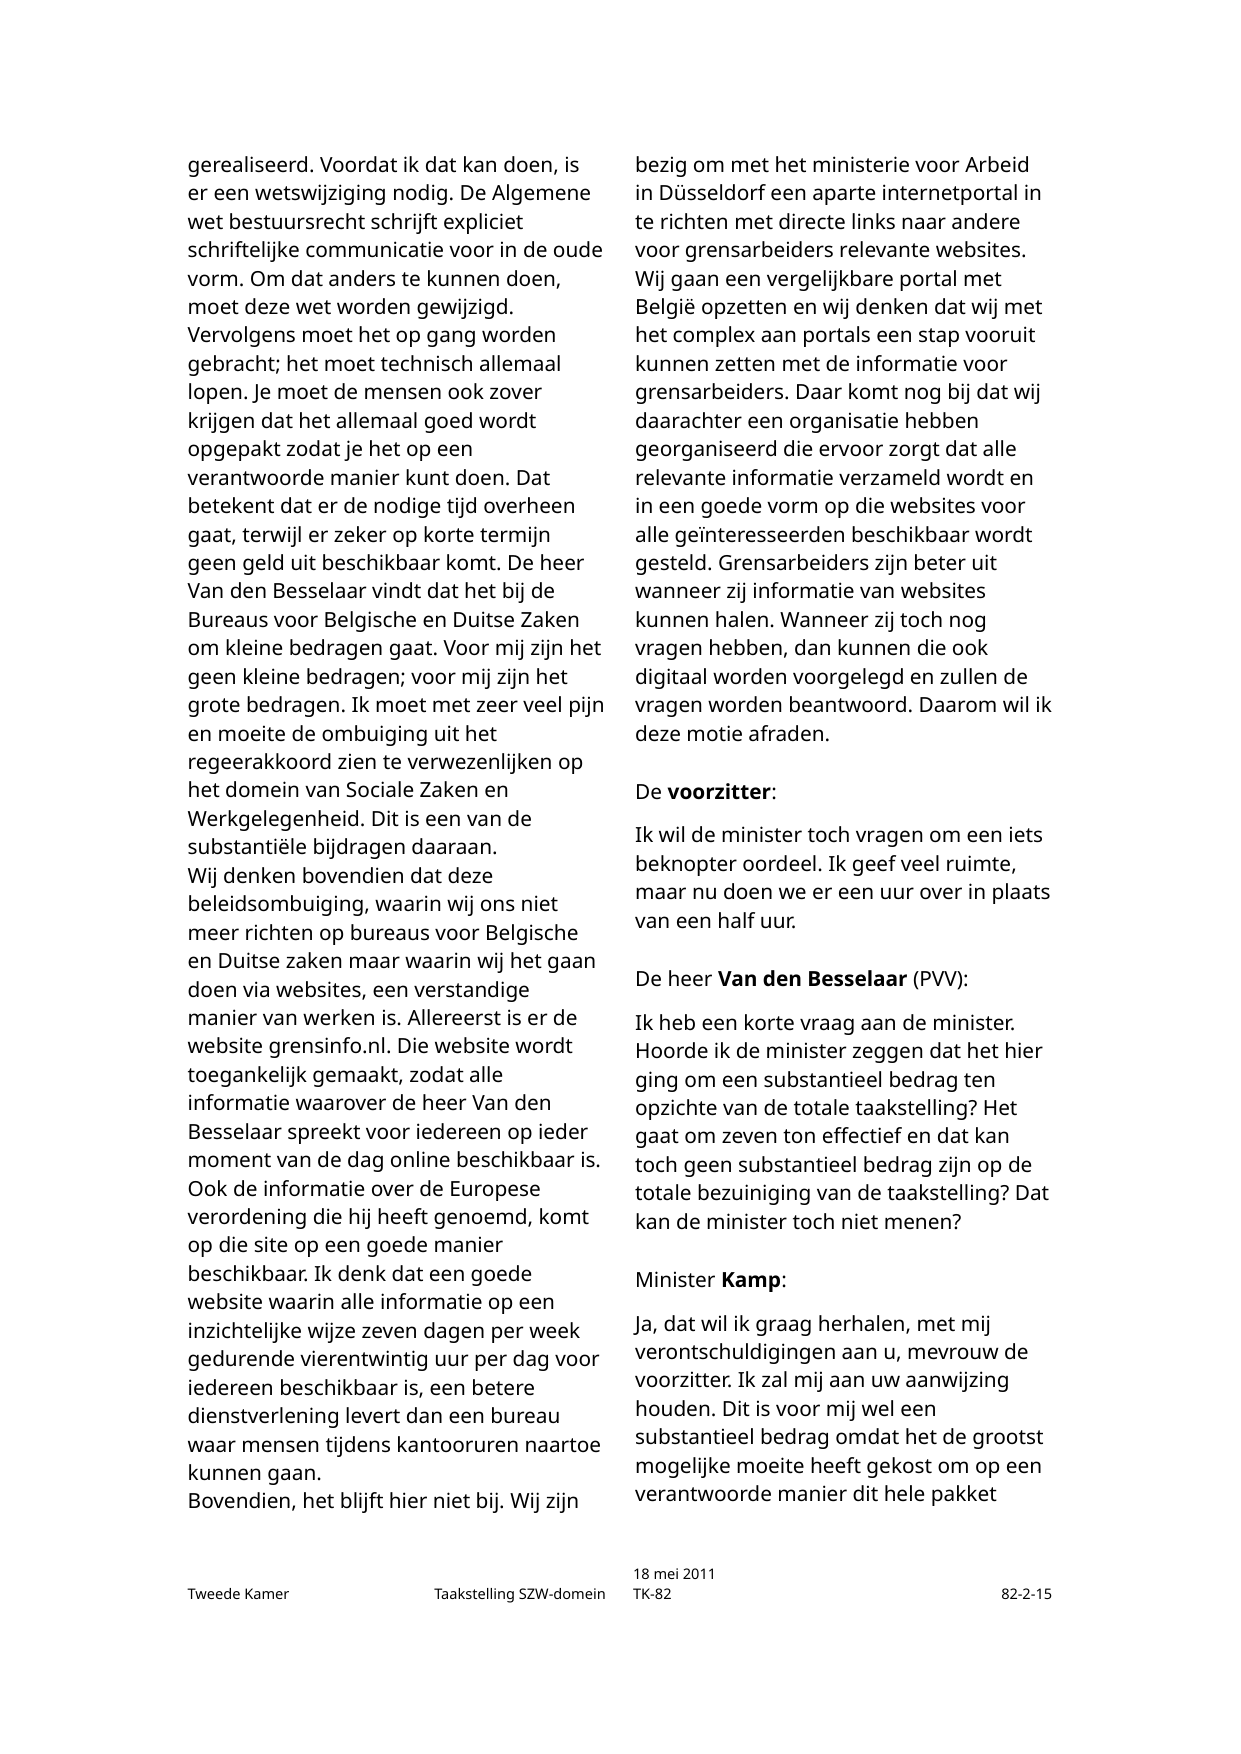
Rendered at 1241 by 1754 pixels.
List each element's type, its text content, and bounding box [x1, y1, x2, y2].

text bezig om met het ministerie voor Arbeid in Düsseldorf een aparte internetportal in te richten met directe links naar andere voor grensarbeiders relevante websites. Wij gaan een vergelijkbare portal met België opzetten en wij denken dat wij met het complex aan portals een stap vooruit kunnen zetten met de informatie voor grensarbeiders. Daar komt nog bij dat wij daarachter een organisatie hebben georganiseerd die ervoor zorgt dat alle relevante informatie verzameld wordt en in een goede vorm op die websites voor alle geïnteresseerden beschikbaar wordt gesteld. Grensarbeiders zijn beter uit wanneer zij informatie van websites kunnen halen. Wanneer zij toch nog vragen hebben, dan kunnen die ook digitaal worden voorgelegd en zullen de vragen worden beantwoord. Daarom wil ik deze motie afraden. [635, 150, 1053, 747]
text Ik wil de minister toch vragen om een iets beknopter oordeel. Ik geef veel ruimte, maar nu doen we er een uur over in plaats van een half uur. [635, 821, 1053, 934]
text Ik heb een korte vraag aan de minister. Hoorde ik de minister zeggen dat het hier ging om een substantieel bedrag ten opzichte van de totale taakstelling? Het gaat om zeven ton effectief en dat kan toch geen substantieel bedrag zijn op de totale bezuiniging van de taakstelling? Dat kan de minister toch niet menen? [635, 1008, 1053, 1235]
text De heer Van den Besselaar (PVV): [635, 964, 1053, 993]
text De voorzitter: [635, 777, 1053, 806]
text Bovendien, het blijft hier niet bij. Wij zijn [187, 1487, 605, 1515]
text Wij denken bovendien dat deze beleidsombuiging, waarin wij ons niet meer richten op bureaus voor Belgische en Duitse zaken maar waarin wij het gaan doen via websites, een verstandige manier van werken is. Allereerst is er de website grensinfo.nl. Die website wordt toegankelijk gemaakt, zodat alle informatie waarover de heer Van den Besselaar spreekt voor iedereen op ieder moment van de dag online beschikbaar is. Ook de informatie over de Europese verordening die hij heeft genoemd, komt op die site op een goede manier beschikbaar. Ik denk dat een goede website waarin alle informatie op een inzichtelijke wijze zeven dagen per week gedurende vierentwintig uur per dag voor iedereen beschikbaar is, een betere dienstverlening levert dan een bureau waar mensen tijdens kantooruren naartoe kunnen gaan. [187, 861, 605, 1487]
text Minister Kamp: [635, 1265, 1053, 1294]
text gerealiseerd. Voordat ik dat kan doen, is er een wetswijziging nodig. De Algemene wet bestuursrecht schrijft expliciet schriftelijke communicatie voor in de oude vorm. Om dat anders te kunnen doen, moet deze wet worden gewijzigd. Vervolgens moet het op gang worden gebracht; het moet technisch allemaal lopen. Je moet de mensen ook zover krijgen dat het allemaal goed wordt opgepakt zodat je het op een verantwoorde manier kunt doen. Dat betekent dat er de nodige tijd overheen gaat, terwijl er zeker op korte termijn geen geld uit beschikbaar komt. De heer Van den Besselaar vindt dat het bij de Bureaus voor Belgische en Duitse Zaken om kleine bedragen gaat. Voor mij zijn het geen kleine bedragen; voor mij zijn het grote bedragen. Ik moet met zeer veel pijn en moeite de ombuiging uit het regeerakkoord zien te verwezenlijken op het domein van Sociale Zaken en Werkgelegenheid. Dit is een van de substantiële bijdragen daaraan. [187, 150, 605, 861]
text Ja, dat wil ik graag herhalen, met mij verontschuldigingen aan u, mevrouw de voorzitter. Ik zal mij aan uw aanwijzing houden. Dit is voor mij wel een substantieel bedrag omdat het de grootst mogelijke moeite heeft gekost om op een verantwoorde manier dit hele pakket [635, 1309, 1053, 1508]
